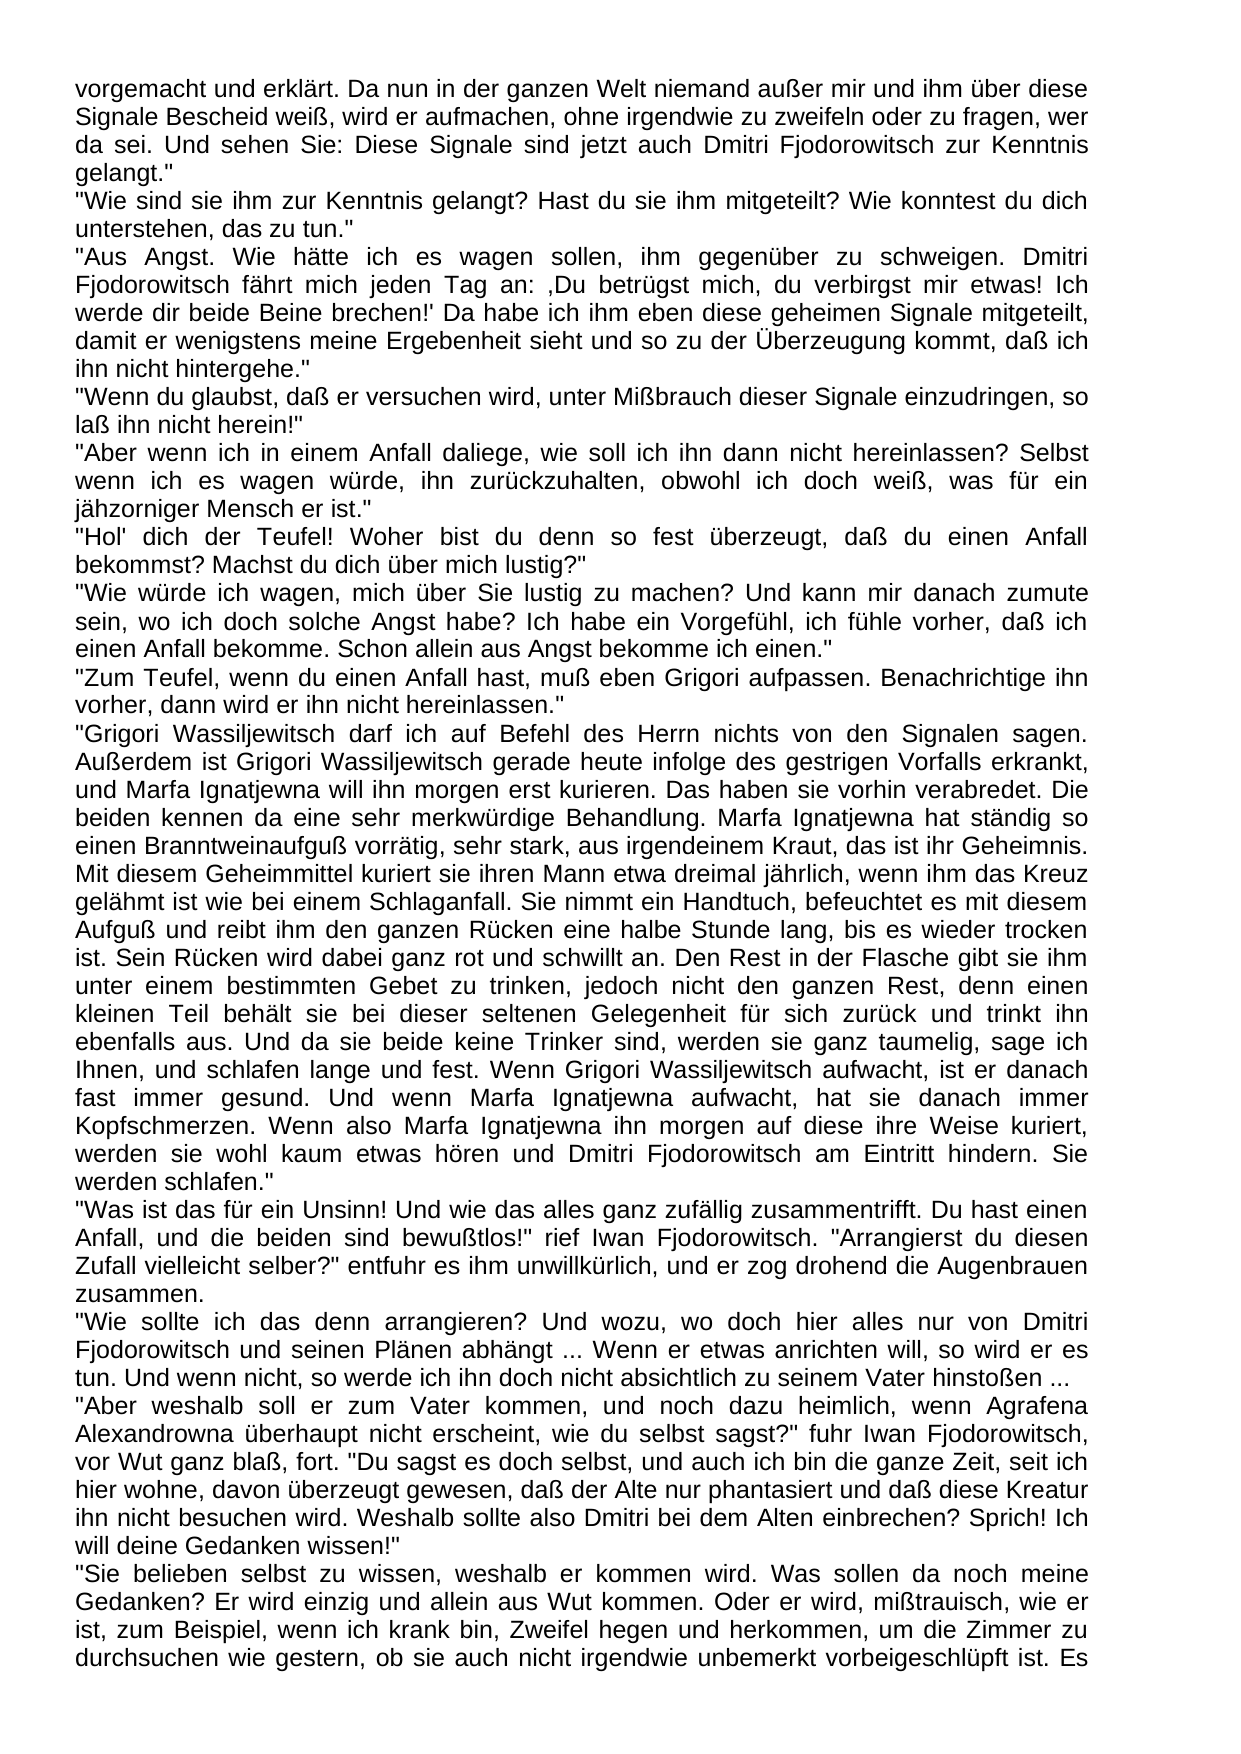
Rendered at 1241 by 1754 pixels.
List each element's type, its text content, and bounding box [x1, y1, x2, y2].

text vorgemacht und erklärt. Da nun in der ganzen Welt niemand außer mir und ihm über diese Signale Bescheid weiß, wird er aufmachen, ohne irgendwie zu zweifeln oder zu fragen, wer da sei. Und sehen Sie: Diese Signale sind jetzt auch Dmitri Fjodorowitsch zur Kenntnis gelangt." [75, 75, 1091, 187]
text "Grigori Wassiljewitsch darf ich auf Befehl des Herrn nichts von den Signalen sagen. Außerdem ist Grigori Wassiljewitsch gerade heute infolge des gestrigen Vorfalls erkrankt, und Marfa Ignatjewna will ihn morgen erst kurieren. Das haben sie vorhin verabredet. Die beiden kennen da eine sehr merkwürdige Behandlung. Marfa Ignatjewna hat ständig so einen Branntweinaufguß vorrätig, sehr stark, aus irgendeinem Kraut, das ist ihr Geheimnis. Mit diesem Geheimmittel kuriert sie ihren Mann etwa dreimal jährlich, wenn ihm das Kreuz gelähmt ist wie bei einem Schlaganfall. Sie nimmt ein Handtuch, befeuchtet es mit diesem Aufguß und reibt ihm den ganzen Rücken eine halbe Stunde lang, bis es wieder trocken ist. Sein Rücken wird dabei ganz rot und schwillt an. Den Rest in der Flasche gibt sie ihm unter einem bestimmten Gebet zu trinken, jedoch nicht den ganzen Rest, denn einen kleinen Teil behält sie bei dieser seltenen Gelegenheit für sich zurück und trinkt ihn ebenfalls aus. Und da sie beide keine Trinker sind, werden sie ganz taumelig, sage ich Ihnen, und schlafen lange und fest. Wenn Grigori Wassiljewitsch aufwacht, ist er danach fast immer gesund. Und wenn Marfa Ignatjewna aufwacht, hat sie danach immer Kopfschmerzen. Wenn also Marfa Ignatjewna ihn morgen auf diese ihre Weise kuriert, werden sie wohl kaum etwas hören und Dmitri Fjodorowitsch am Eintritt hindern. Sie werden schlafen." [75, 719, 1091, 1196]
text "Wenn du glaubst, daß er versuchen wird, unter Mißbrauch dieser Signale einzudringen, so laß ihn nicht herein!" [75, 383, 1091, 439]
text "Wie sollte ich das denn arrangieren? Und wozu, wo doch hier alles nur von Dmitri Fjodorowitsch und seinen Plänen abhängt ... Wenn er etwas anrichten will, so wird er es tun. Und wenn nicht, so werde ich ihn doch nicht absichtlich zu seinem Vater hinstoßen ... [75, 1308, 1091, 1392]
text "Was ist das für ein Unsinn! Und wie das alles ganz zufällig zusammentrifft. Du hast einen Anfall, und die beiden sind bewußtlos!" rief Iwan Fjodorowitsch. "Arrangierst du diesen Zufall vielleicht selber?" entfuhr es ihm unwillkürlich, und er zog drohend die Augenbrauen zusammen. [75, 1196, 1091, 1308]
text "Sie belieben selbst zu wissen, weshalb er kommen wird. Was sollen da noch meine Gedanken? Er wird einzig und allein aus Wut kommen. Oder er wird, mißtrauisch, wie er ist, zum Beispiel, wenn ich krank bin, Zweifel hegen und herkommen, um die Zimmer zu durchsuchen wie gestern, ob sie auch nicht irgendwie unbemerkt vorbeigeschlüpft ist. Es [75, 1560, 1091, 1672]
text "Aber wenn ich in einem Anfall daliege, wie soll ich ihn dann nicht hereinlassen? Selbst wenn ich es wagen würde, ihn zurückzuhalten, obwohl ich doch weiß, was für ein jähzorniger Mensch er ist." [75, 439, 1091, 523]
text "Aber weshalb soll er zum Vater kommen, und noch dazu heimlich, wenn Agrafena Alexandrowna überhaupt nicht erscheint, wie du selbst sagst?" fuhr Iwan Fjodorowitsch, vor Wut ganz blaß, fort. "Du sagst es doch selbst, und auch ich bin die ganze Zeit, seit ich hier wohne, davon überzeugt gewesen, daß der Alte nur phantasiert und daß diese Kreatur ihn nicht besuchen wird. Weshalb sollte also Dmitri bei dem Alten einbrechen? Sprich! Ich will deine Gedanken wissen!" [75, 1392, 1091, 1560]
text "Aus Angst. Wie hätte ich es wagen sollen, ihm gegenüber zu schweigen. Dmitri Fjodorowitsch fährt mich jeden Tag an: ,Du betrügst mich, du verbirgst mir etwas! Ich werde dir beide Beine brechen!' Da habe ich ihm eben diese geheimen Signale mitgeteilt, damit er wenigstens meine Ergebenheit sieht und so zu der Überzeugung kommt, daß ich ihn nicht hintergehe." [75, 243, 1091, 383]
text "Wie sind sie ihm zur Kenntnis gelangt? Hast du sie ihm mitgeteilt? Wie konntest du dich unterstehen, das zu tun." [75, 187, 1091, 243]
text "Zum Teufel, wenn du einen Anfall hast, muß eben Grigori aufpassen. Benachrichtige ihn vorher, dann wird er ihn nicht hereinlassen." [75, 663, 1091, 719]
text "Hol' dich der Teufel! Woher bist du denn so fest überzeugt, daß du einen Anfall bekommst? Machst du dich über mich lustig?" [75, 523, 1091, 579]
text "Wie würde ich wagen, mich über Sie lustig zu machen? Und kann mir danach zumute sein, wo ich doch solche Angst habe? Ich habe ein Vorgefühl, ich fühle vorher, daß ich einen Anfall bekomme. Schon allein aus Angst bekomme ich einen." [75, 579, 1091, 663]
